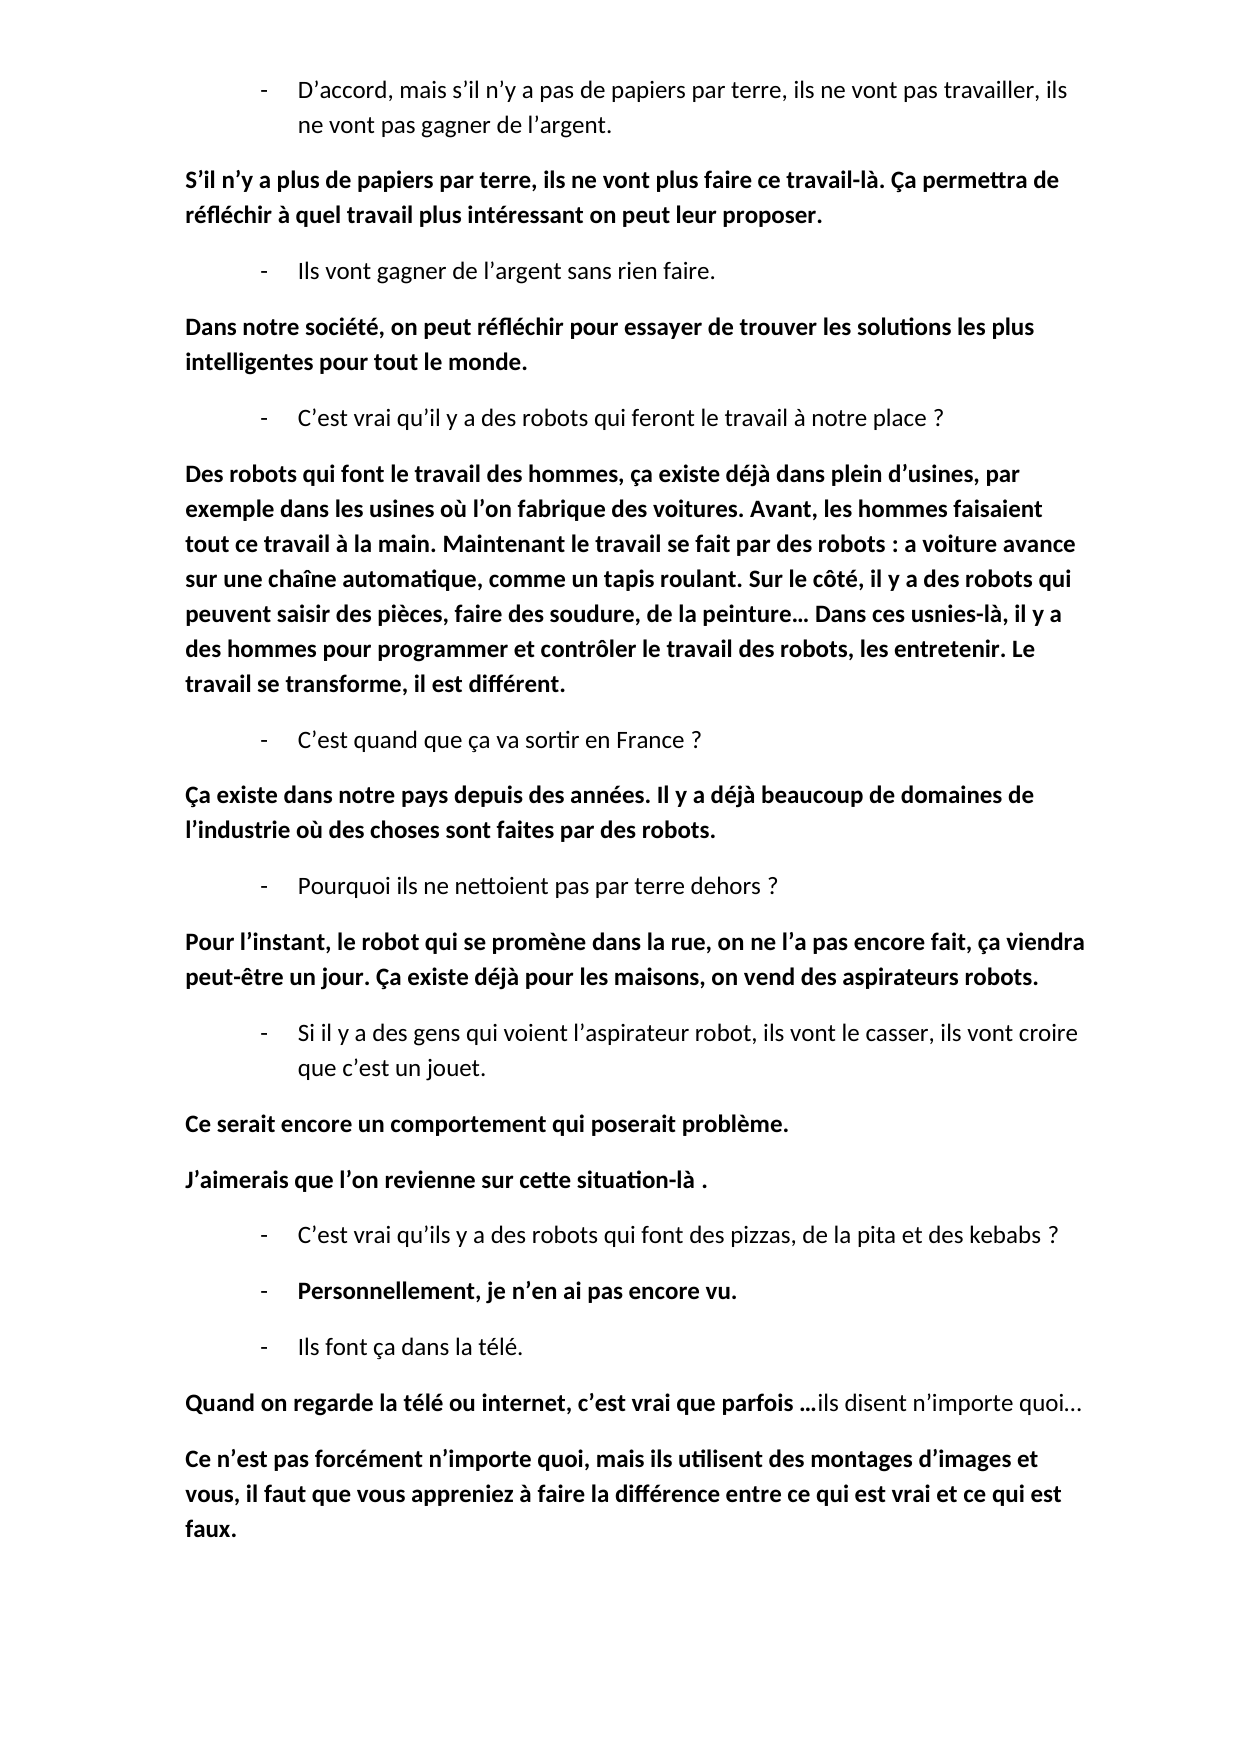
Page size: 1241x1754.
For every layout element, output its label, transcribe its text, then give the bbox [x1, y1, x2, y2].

text Ce n’est pas forcément n’importe quoi, mais ils utilisent des montages d’images et vous, il faut que vous appreniez à faire la différence entre ce qui est vrai et ce qui est faux. [185, 1443, 1093, 1543]
list C’est quand que ça va sortir en France ? [260, 724, 1093, 754]
list Ils vont gagner de l’argent sans rien faire. [260, 255, 1093, 286]
text Dans notre société, on peut réfléchir pour essayer de trouver les solutions les plus intelligentes pour tout le monde. [185, 311, 1093, 377]
text Des robots qui font le travail des hommes, ça existe déjà dans plein d’usines, par exemple dans les usines où l’on fabrique des voitures. Avant, les hommes faisaient tout ce travail à la main. Maintenant le travail se fait par des robots : a voiture avance sur une chaîne automatique, comme un tapis roulant. Sur le côté, il y a des robots qui peuvent saisir des pièces, faire des soudure, de la peinture… Dans ces usnies-là, il y a des hommes pour programmer et contrôler le travail des robots, les entretenir. Le travail se transforme, il est différent. [185, 458, 1093, 698]
list Si il y a des gens qui voient l’aspirateur robot, ils vont le casser, ils vont croire que c’est un jouet. [260, 1017, 1093, 1083]
text Pour l’instant, le robot qui se promène dans la rue, on ne l’a pas encore fait, ça viendra peut-être un jour. Ça existe déjà pour les maisons, on vend des aspirateurs robots. [185, 926, 1093, 992]
list Ils font ça dans la télé. [260, 1331, 1093, 1362]
text Ça existe dans notre pays depuis des années. Il y a déjà beaucoup de domaines de l’industrie où des choses sont faites par des robots. [185, 779, 1093, 845]
text Ce serait encore un comportement qui poserait problème. [185, 1108, 1093, 1138]
list C’est vrai qu’il y a des robots qui feront le travail à notre place ? [260, 402, 1093, 433]
list Pourquoi ils ne nettoient pas par terre dehors ? [260, 870, 1093, 901]
list D’accord, mais s’il n’y a pas de papiers par terre, ils ne vont pas travailler, ils ne vont pas gagner de l’argent. [260, 74, 1093, 139]
list C’est vrai qu’ils y a des robots qui font des pizzas, de la pita et des kebabs ? [260, 1219, 1093, 1250]
text Quand on regarde la télé ou internet, c’est vrai que parfois …ils disent n’importe quoi… [185, 1387, 1093, 1418]
list Personnellement, je n’en ai pas encore vu. [260, 1275, 1093, 1306]
text S’il n’y a plus de papiers par terre, ils ne vont plus faire ce travail-là. Ça permettra de réfléchir à quel travail plus intéressant on peut leur proposer. [185, 164, 1093, 230]
text J’aimerais que l’on revienne sur cette situation-là . [185, 1164, 1093, 1194]
